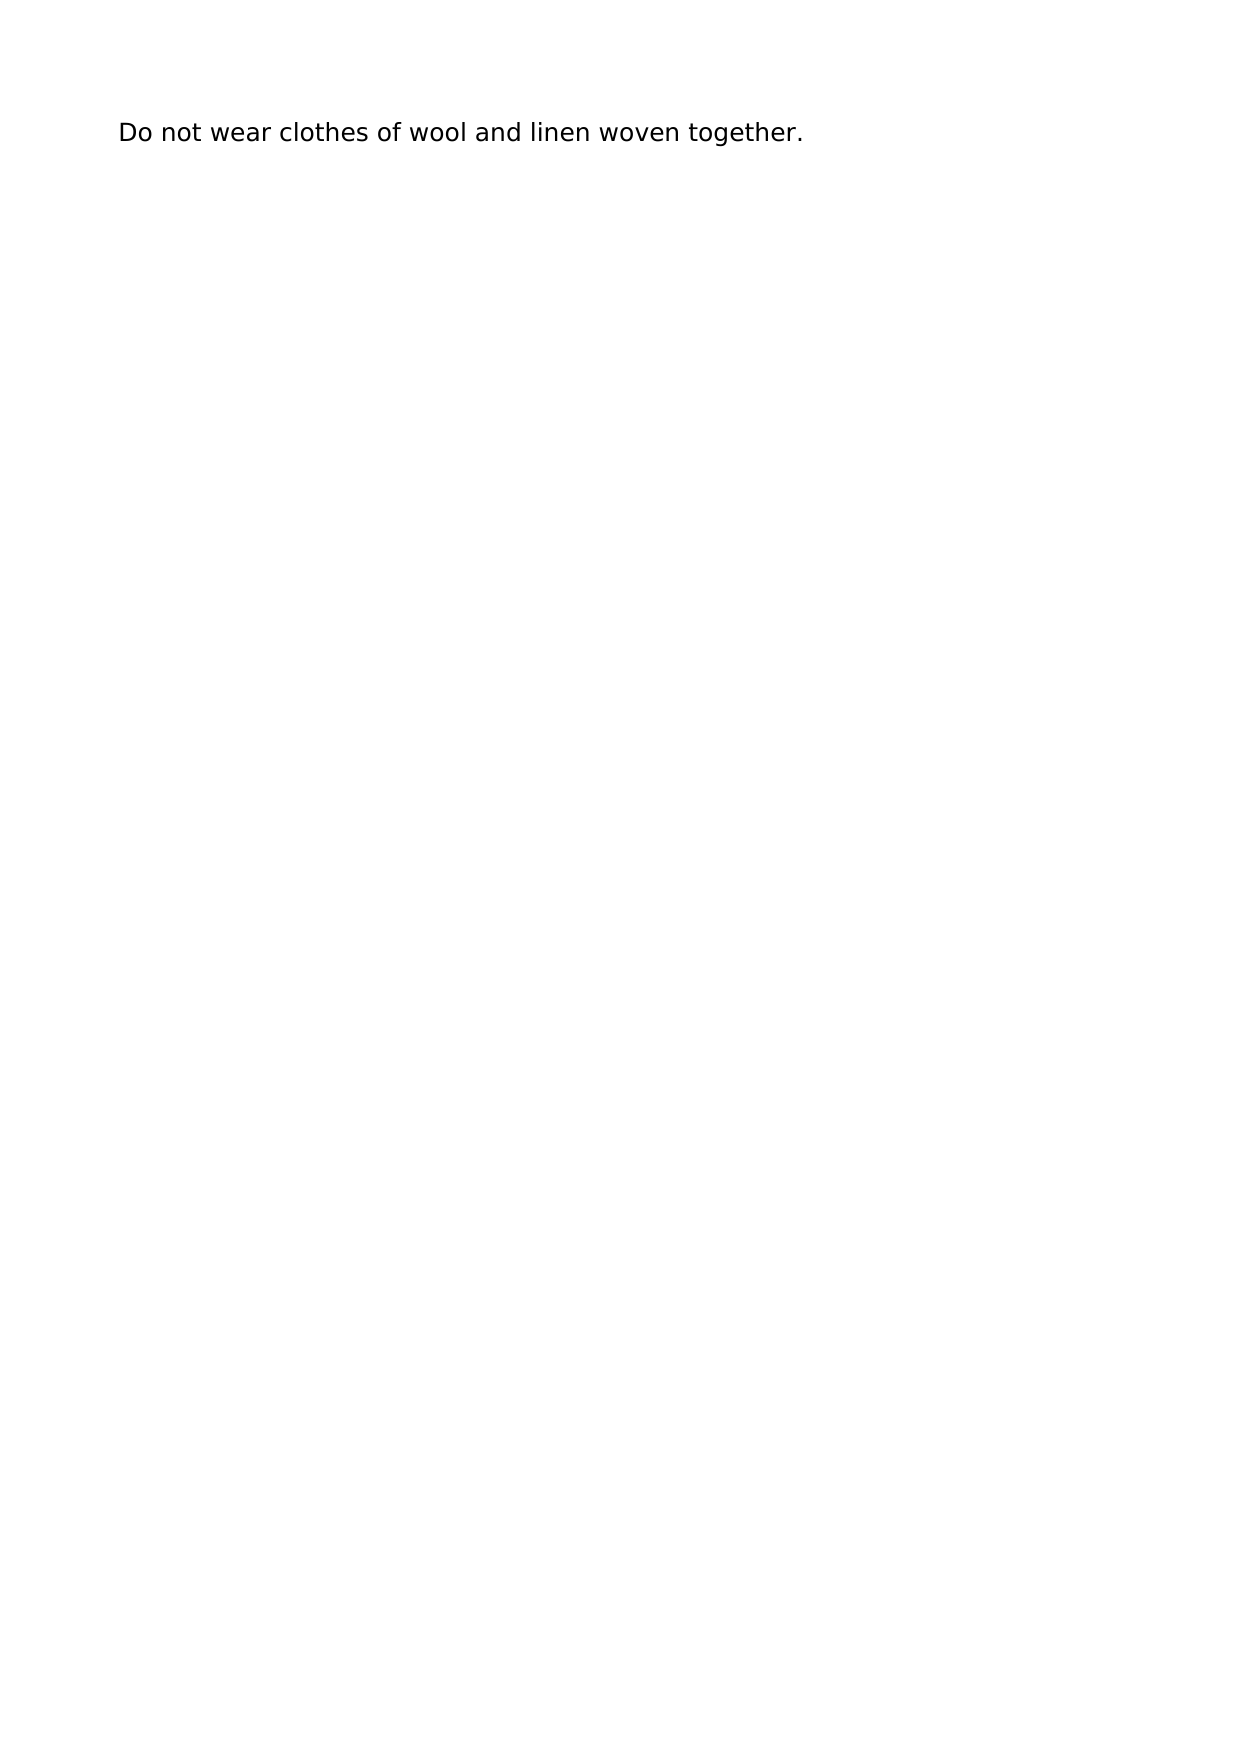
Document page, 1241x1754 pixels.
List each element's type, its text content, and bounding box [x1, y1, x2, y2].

text Do not wear clothes of wool and linen woven together. [118, 118, 1122, 147]
